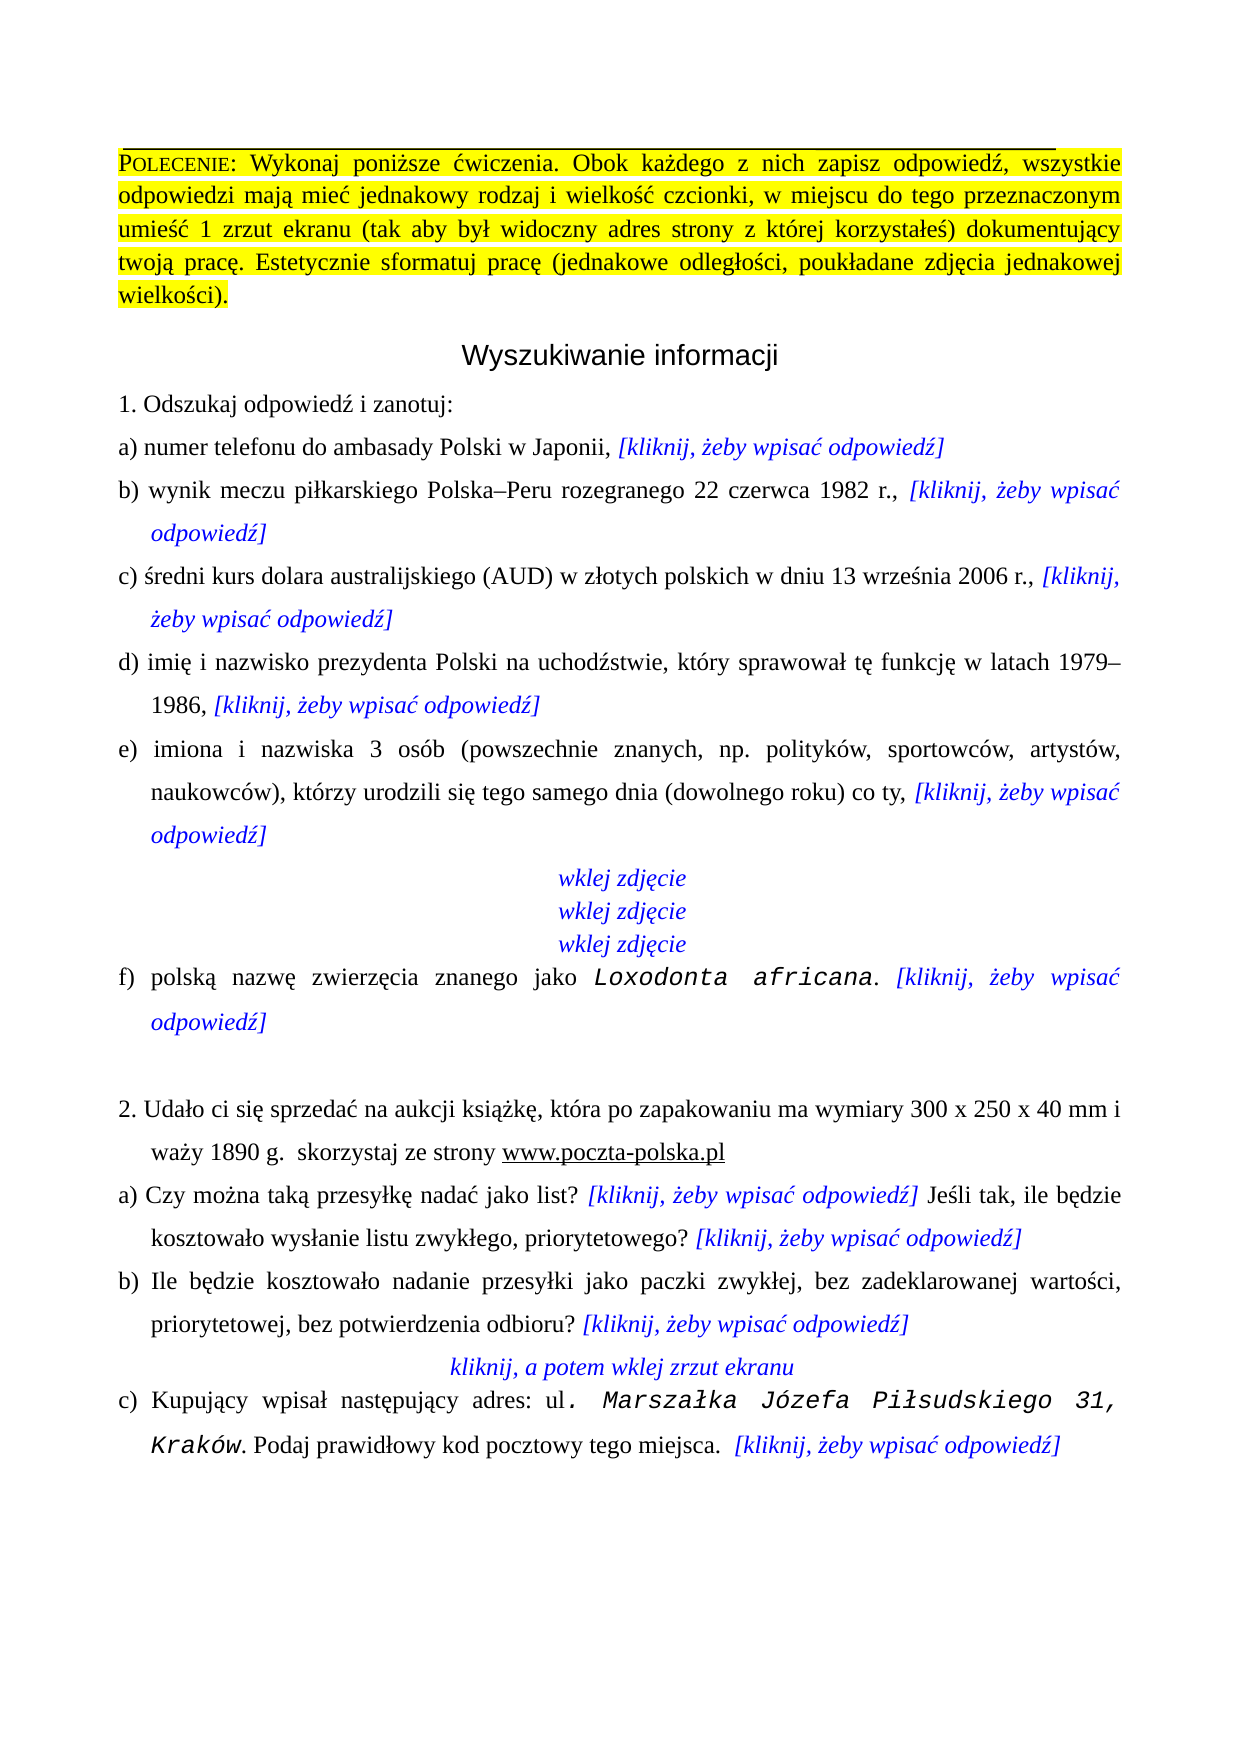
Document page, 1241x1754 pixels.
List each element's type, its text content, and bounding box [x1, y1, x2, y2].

text c) Kupujący wpisał następujący adres: ul. Marszałka Józefa Piłsudskiego 31, Kraków. Podaj prawidłowy kod pocztowy tego miejsca. [kliknij, żeby wpisać odpowiedź] [118, 1385, 1122, 1461]
text b) Ile będzie kosztowało nadanie przesyłki jako paczki zwykłej, bez zadeklarowanej wartości, priorytetowej, bez potwierdzenia odbioru? [kliknij, żeby wpisać odpowiedź] [118, 1266, 1122, 1338]
text b) wynik meczu piłkarskiego Polska–Peru rozegranego 22 czerwca 1982 r., [kliknij, żeby wpisać odpowiedź] [118, 475, 1122, 547]
text a) numer telefonu do ambasady Polski w Japonii, [kliknij, żeby wpisać odpowiedź] [118, 432, 1122, 461]
text kliknij, a potem wklej zrzut ekranu [118, 1352, 1122, 1381]
text d) imię i nazwisko prezydenta Polski na uchodźstwie, który sprawował tę funkcję w latach 1979–1986, [kliknij, żeby wpisać odpowiedź] [118, 647, 1122, 719]
text f) polską nazwę zwierzęcia znanego jako Loxodonta africana. [kliknij, żeby wpisać odpowiedź] [118, 962, 1122, 1036]
subtitle Wyszukiwanie informacji [118, 338, 1122, 371]
text Polecenie: Wykonaj poniższe ćwiczenia. Obok każdego z nich zapisz odpowiedź, wszystkie odpowiedzi mają mieć jednakowy rodzaj i wielkość czcionki, w miejscu do tego przeznaczonym umieść 1 zrzut ekranu (tak aby był widoczny adres strony z której korzystałeś) dokumentujący twoją pracę. Estetycznie sformatuj pracę (jednakowe odległości, poukładane zdjęcia jednakowej wielkości). [118, 148, 1122, 308]
text wklej zdjęcie [118, 863, 1122, 892]
text c) średni kurs dolara australijskiego (AUD) w złotych polskich w dniu 13 września 2006 r., [kliknij, żeby wpisać odpowiedź] [118, 561, 1122, 633]
text e) imiona i nazwiska 3 osób (powszechnie znanych, np. polityków, sportowców, artystów, naukowców), którzy urodzili się tego samego dnia (dowolnego roku) co ty, [kliknij, żeby wpisać odpowiedź] [118, 734, 1122, 849]
text a) Czy można taką przesyłkę nadać jako list? [kliknij, żeby wpisać odpowiedź] Jeśli tak, ile będzie kosztowało wysłanie listu zwykłego, priorytetowego? [kliknij, żeby wpisać odpowiedź] [118, 1180, 1122, 1252]
text 2. Udało ci się sprzedać na aukcji książkę, która po zapakowaniu ma wymiary 300 x 250 x 40 mm i waży 1890 g. skorzystaj ze strony www.poczta-polska.pl [118, 1094, 1122, 1166]
text wklej zdjęcie [118, 896, 1122, 925]
text wklej zdjęcie [118, 929, 1122, 958]
text 1. Odszukaj odpowiedź i zanotuj: [118, 389, 1122, 417]
